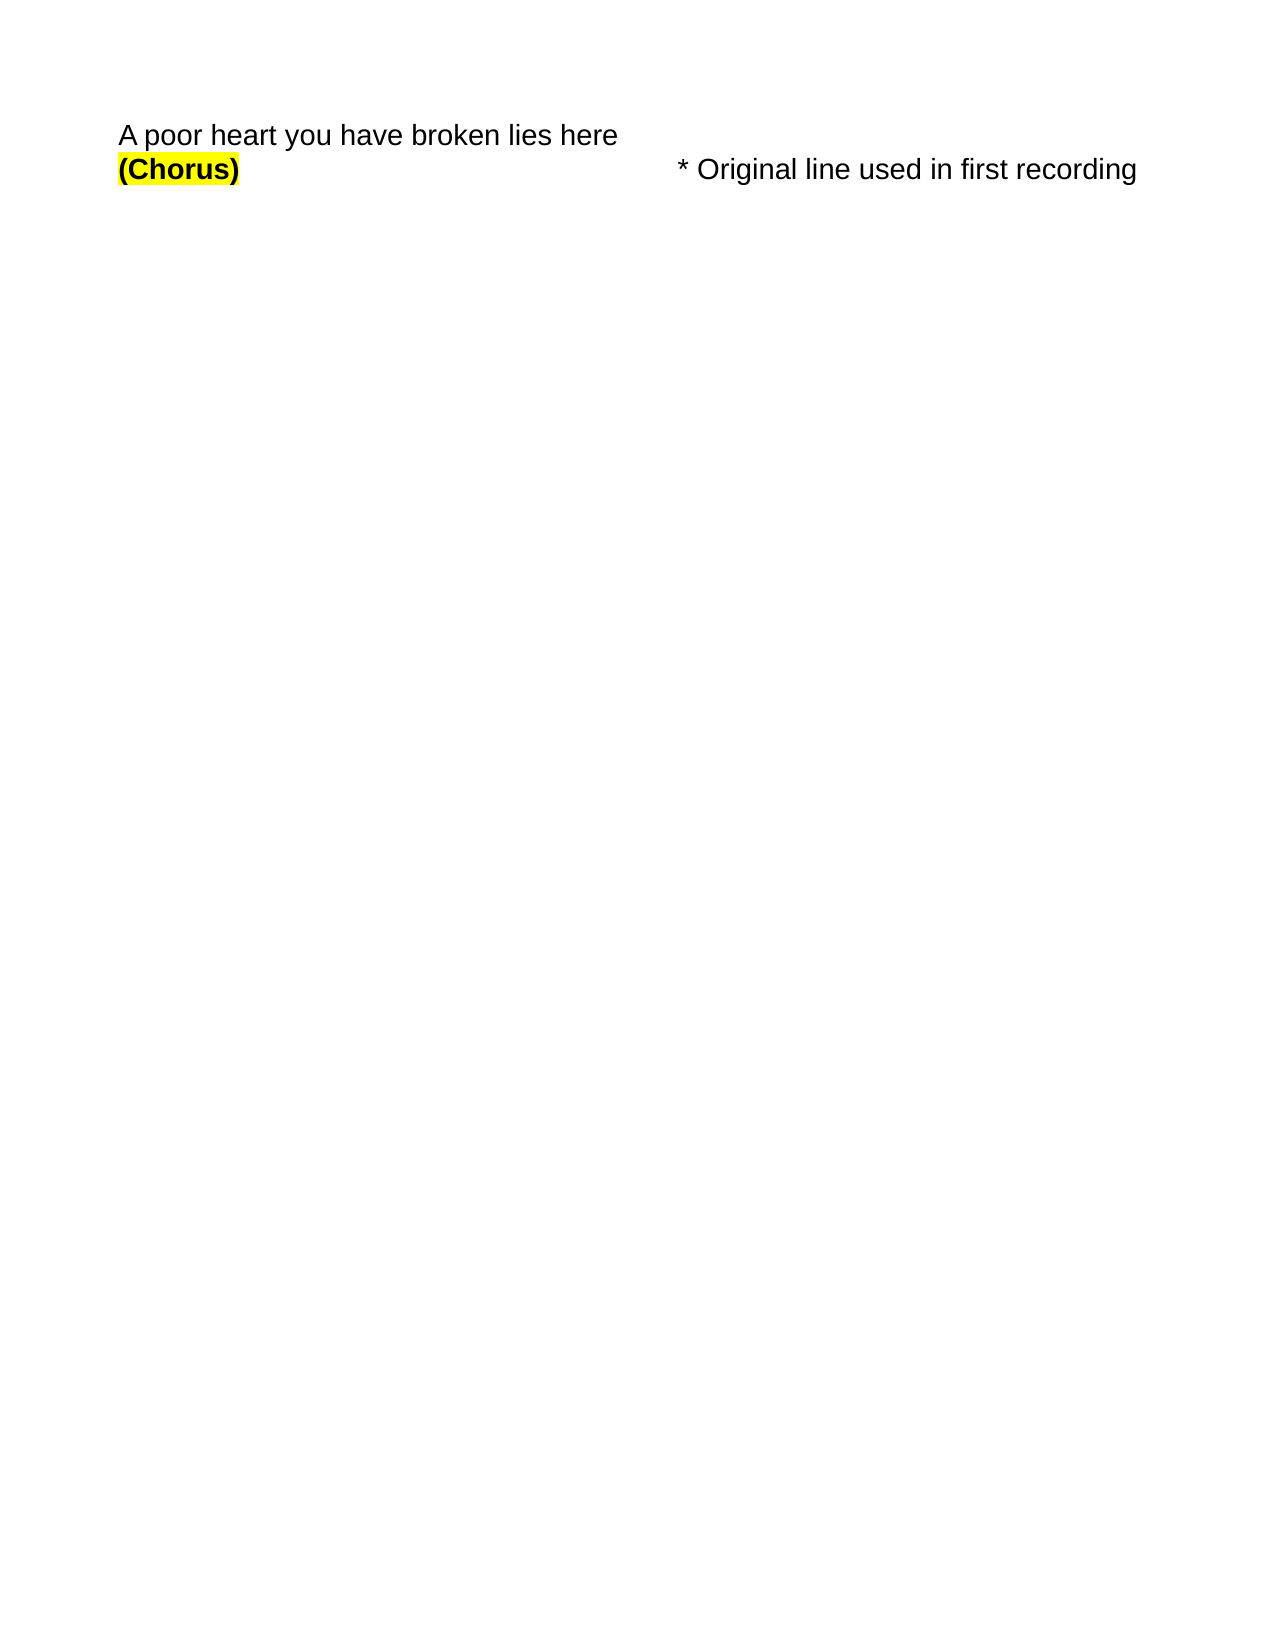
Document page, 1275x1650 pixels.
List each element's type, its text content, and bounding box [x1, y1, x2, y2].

text A poor heart you have broken lies here [118, 118, 1157, 152]
text (Chorus) * Original line used in first recording [118, 152, 1157, 185]
